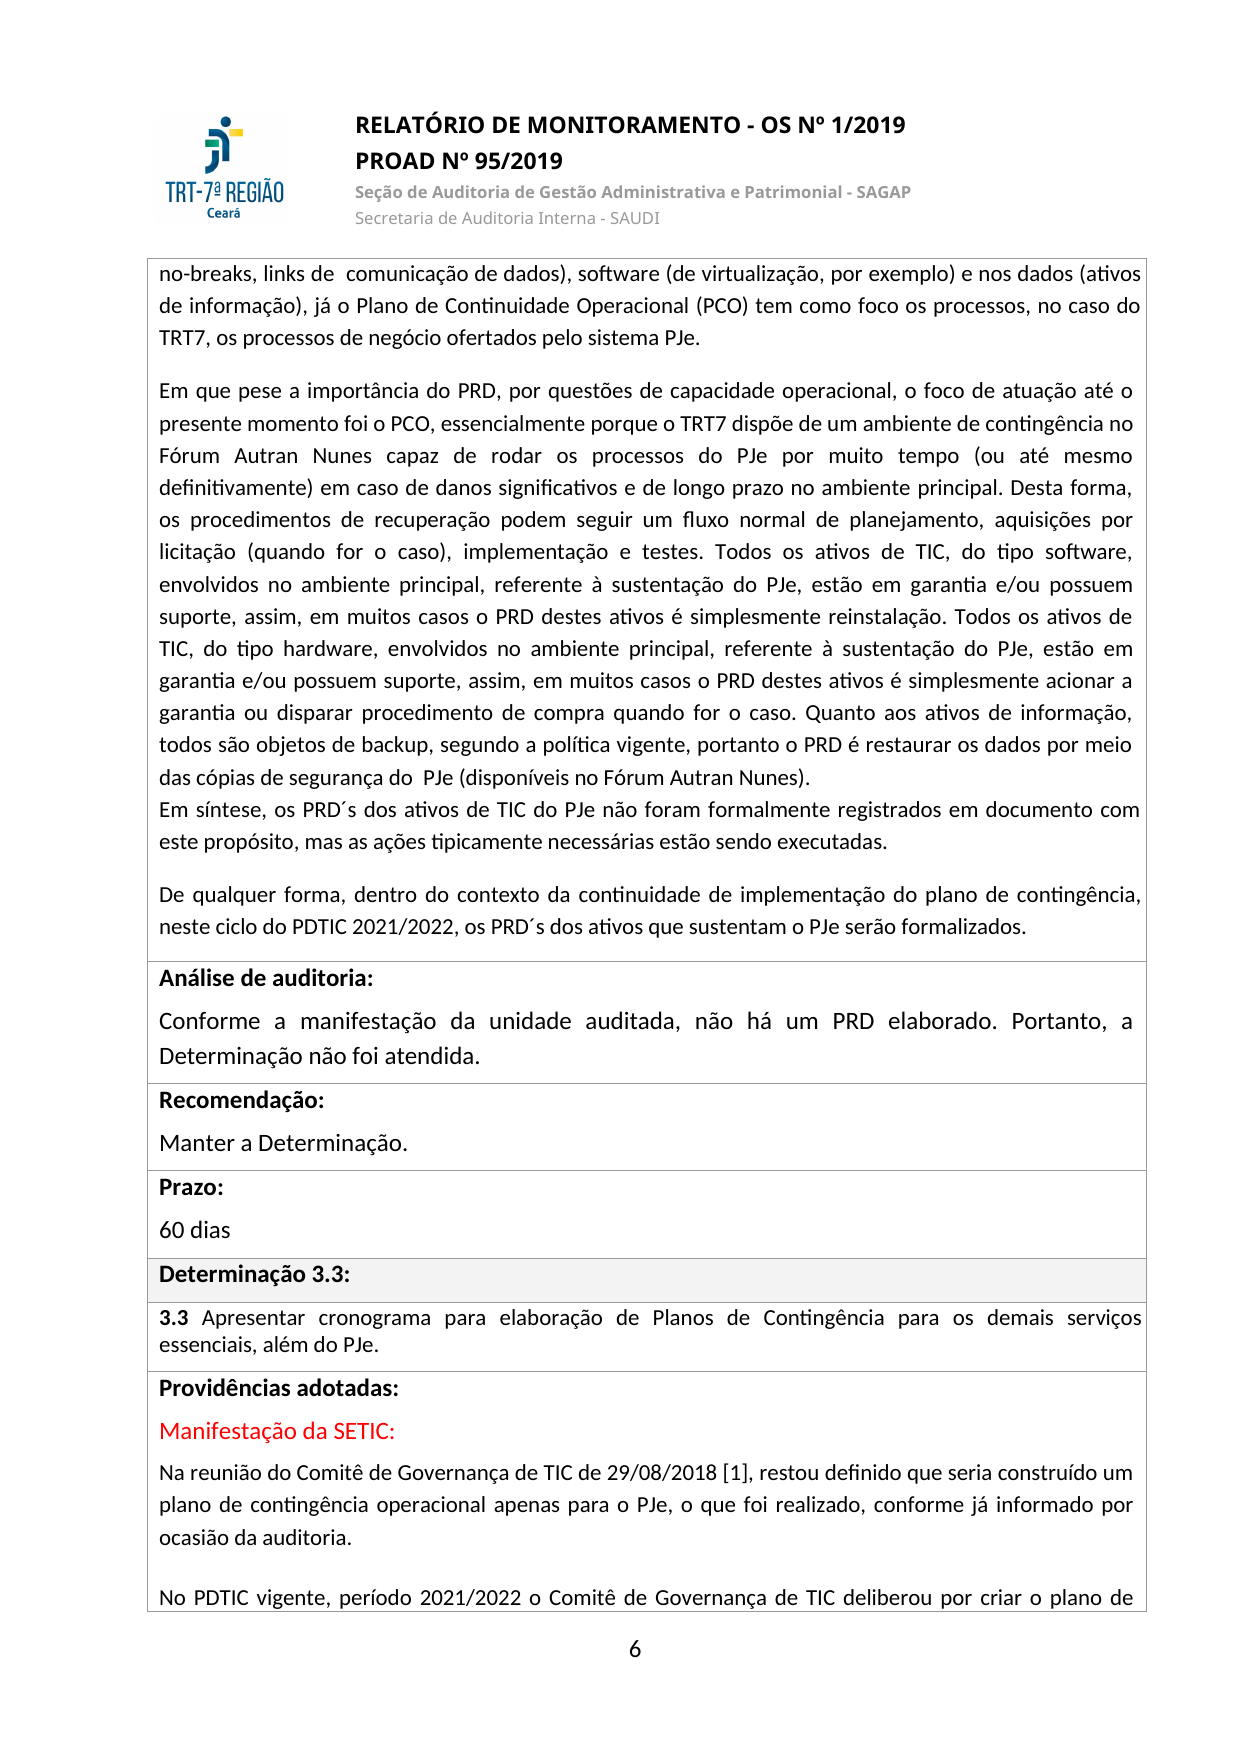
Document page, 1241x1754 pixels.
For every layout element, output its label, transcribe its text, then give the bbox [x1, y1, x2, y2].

table_cell Prazo: 60 dias [148, 1171, 1146, 1257]
table_cell no-breaks, links de comunicação de dados), software (de virtualização, por exemplo) e nos dados (ativos de informação), já o Plano de Continuidade Operacional (PCO) tem como foco os processos, no caso do TRT7, os processos de negócio ofertados pelo sistema PJe. Em que pese a importância do PRD, por questões de capacidade operacional, o foco de atuação até o presente momento foi o PCO, essencialmente porque o TRT7 dispõe de um ambiente de contingência no Fórum Autran Nunes capaz de rodar os processos do PJe por muito tempo (ou até mesmo definitivamente) em caso de danos significativos e de longo prazo no ambiente principal. Desta forma, os procedimentos de recuperação podem seguir um fluxo normal de planejamento, aquisições por licitação (quando for o caso), implementação e testes. Todos os ativos de TIC, do tipo software, envolvidos no ambiente principal, referente à sustentação do PJe, estão em garantia e/ou possuem suporte, assim, em muitos casos o PRD destes ativos é simplesmente reinstalação. Todos os ativos de TIC, do tipo hardware, envolvidos no ambiente principal, referente à sustentação do PJe, estão em garantia e/ou possuem suporte, assim, em muitos casos o PRD destes ativos é simplesmente acionar a garantia ou disparar procedimento de compra quando for o caso. Quanto aos ativos de informação, todos são objetos de backup, segundo a política vigente, portanto o PRD é restaurar os dados por meio das cópias de segurança do PJe (disponíveis no Fórum Autran Nunes). Em síntese, os PRD´s dos ativos de TIC do PJe não foram formalmente registrados em documento com este propósito, mas as ações tipicamente necessárias estão sendo executadas. De qualquer forma, dentro do contexto da continuidade de implementação do plano de contingência, neste ciclo do PDTIC 2021/2022, os PRD´s dos ativos que sustentam o PJe serão formalizados. [148, 259, 1146, 961]
table_cell Recomendação: Manter a Determinação. [148, 1084, 1146, 1170]
table_cell Providências adotadas: Manifestação da SETIC: Na reunião do Comitê de Governança de TIC de 29/08/2018 [1], restou definido que seria construído um plano de contingência operacional apenas para o PJe, o que foi realizado, conforme já informado por ocasião da auditoria. No PDTIC vigente, período 2021/2022 o Comitê de Governança de TIC deliberou por criar o plano de [148, 1372, 1146, 1611]
picture [154, 114, 291, 224]
table_cell Determinação 3.3: [148, 1259, 1146, 1302]
table_cell 3.3 Apresentar cronograma para elaboração de Planos de Contingência para os demais serviços essenciais, além do PJe. [148, 1303, 1146, 1371]
table_cell Análise de auditoria: Conforme a manifestação da unidade auditada, não há um PRD elaborado. Portanto, a Determinação não foi atendida. [148, 962, 1146, 1083]
